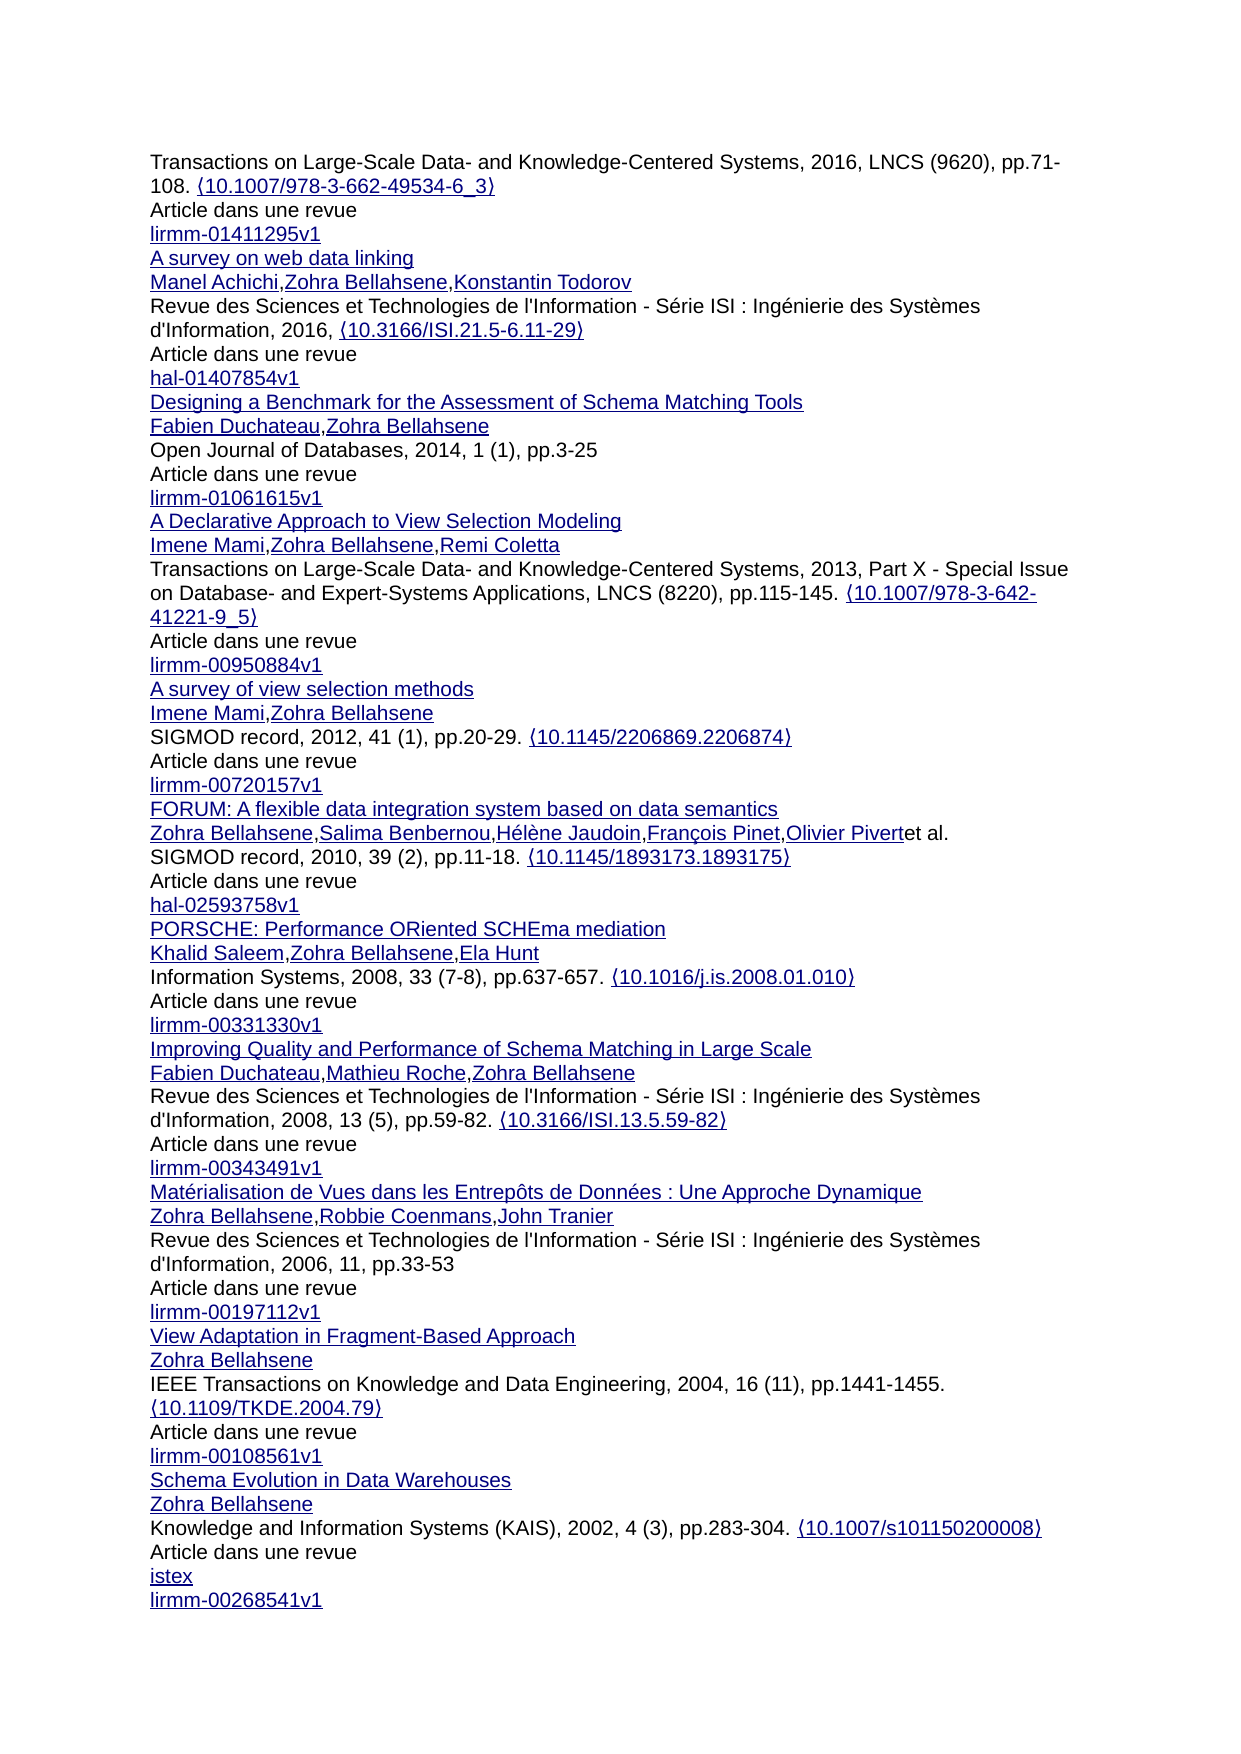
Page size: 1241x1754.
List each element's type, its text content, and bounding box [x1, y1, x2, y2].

table_cell PORSCHE: Performance ORiented SCHEma mediation Khalid Saleem,Zohra Bellahsene,Ela Hunt Information Systems, 2008, 33 (7-8), pp.637-657. ⟨10.1016/j.is.2008.01.010⟩ Article dans une revue lirmm-00331330v1 [150, 917, 1090, 1036]
table_cell Designing a Benchmark for the Assessment of Schema Matching Tools Fabien Duchateau,Zohra Bellahsene Open Journal of Databases, 2014, 1 (1), pp.3-25 Article dans une revue lirmm-01061615v1 [150, 390, 1090, 509]
table_cell Matérialisation de Vues dans les Entrepôts de Données : Une Approche Dynamique Zohra Bellahsene,Robbie Coenmans,John Tranier Revue des Sciences et Technologies de l'Information - Série ISI : Ingénierie des Systèmes d'Information, 2006, 11, pp.33-53 Article dans une revue lirmm-00197112v1 [150, 1180, 1090, 1324]
table_cell Transactions on Large-Scale Data- and Knowledge-Centered Systems, 2016, LNCS (9620), pp.71-108. ⟨10.1007/978-3-662-49534-6_3⟩ Article dans une revue lirmm-01411295v1 [150, 150, 1090, 246]
table_cell Schema Evolution in Data Warehouses Zohra Bellahsene Knowledge and Information Systems (KAIS), 2002, 4 (3), pp.283-304. ⟨10.1007/s101150200008⟩ Article dans une revue istex lirmm-00268541v1 [150, 1468, 1090, 1611]
table_cell FORUM: A flexible data integration system based on data semantics Zohra Bellahsene,Salima Benbernou,Hélène Jaudoin,François Pinet,Olivier Pivertet al. SIGMOD record, 2010, 39 (2), pp.11-18. ⟨10.1145/1893173.1893175⟩ Article dans une revue hal-02593758v1 [150, 797, 1090, 917]
table_cell A survey of view selection methods Imene Mami,Zohra Bellahsene SIGMOD record, 2012, 41 (1), pp.20-29. ⟨10.1145/2206869.2206874⟩ Article dans une revue lirmm-00720157v1 [150, 677, 1090, 797]
table_cell Improving Quality and Performance of Schema Matching in Large Scale Fabien Duchateau,Mathieu Roche,Zohra Bellahsene Revue des Sciences et Technologies de l'Information - Série ISI : Ingénierie des Systèmes d'Information, 2008, 13 (5), pp.59-82. ⟨10.3166/ISI.13.5.59-82⟩ Article dans une revue lirmm-00343491v1 [150, 1036, 1090, 1180]
table_cell A Declarative Approach to View Selection Modeling Imene Mami,Zohra Bellahsene,Remi Coletta Transactions on Large-Scale Data- and Knowledge-Centered Systems, 2013, Part X - Special Issue on Database- and Expert-Systems Applications, LNCS (8220), pp.115-145. ⟨10.1007/978-3-642-41221-9_5⟩ Article dans une revue lirmm-00950884v1 [150, 509, 1090, 677]
table_cell A survey on web data linking Manel Achichi,Zohra Bellahsene,Konstantin Todorov Revue des Sciences et Technologies de l'Information - Série ISI : Ingénierie des Systèmes d'Information, 2016, ⟨10.3166/ISI.21.5-6.11-29⟩ Article dans une revue hal-01407854v1 [150, 246, 1090, 389]
table_cell View Adaptation in Fragment-Based Approach Zohra Bellahsene IEEE Transactions on Knowledge and Data Engineering, 2004, 16 (11), pp.1441-1455. ⟨10.1109/TKDE.2004.79⟩ Article dans une revue lirmm-00108561v1 [150, 1324, 1090, 1468]
